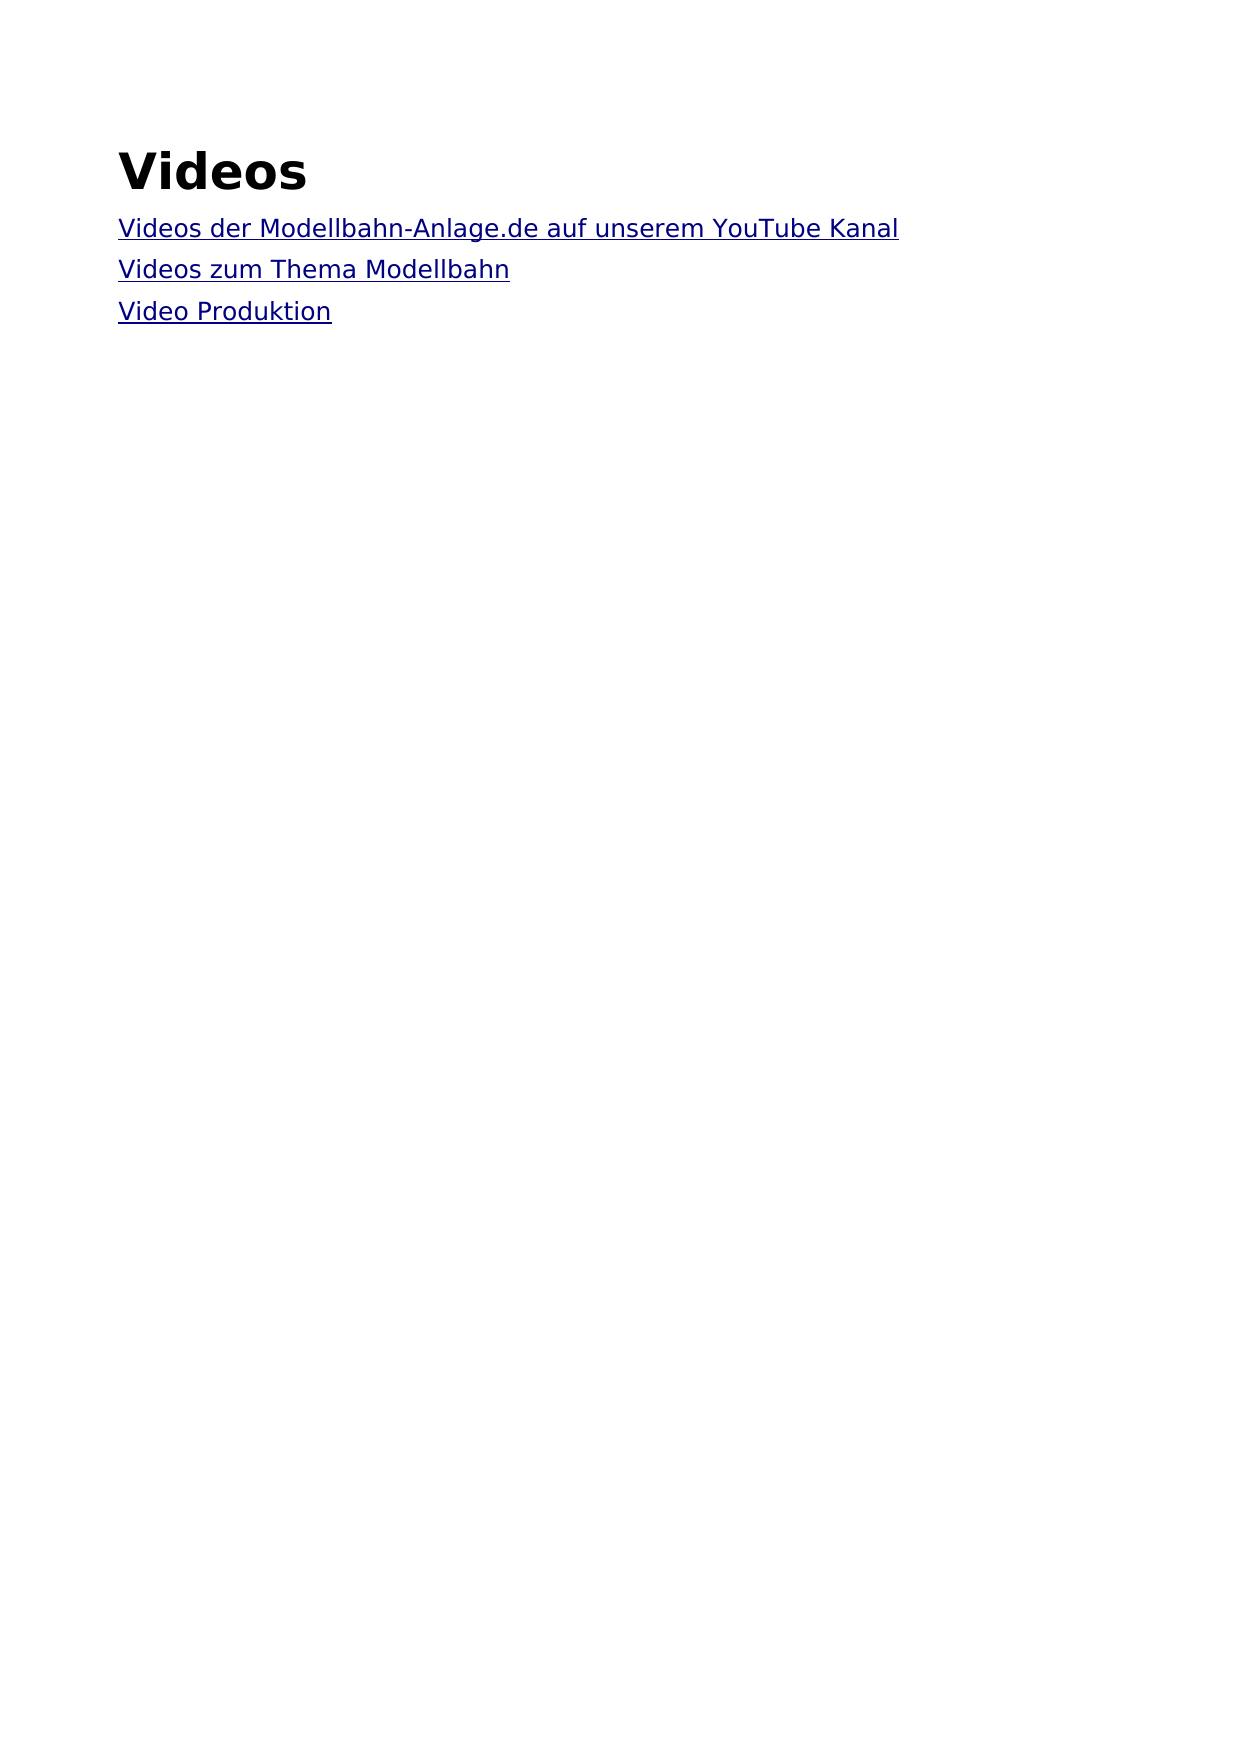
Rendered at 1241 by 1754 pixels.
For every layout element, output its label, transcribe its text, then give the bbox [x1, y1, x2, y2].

text Video Produktion [118, 297, 1122, 326]
subtitle Videos [118, 143, 1122, 201]
text Videos der Modellbahn-Anlage.de auf unserem YouTube Kanal [118, 214, 1122, 243]
text Videos zum Thema Modellbahn [118, 256, 1122, 285]
